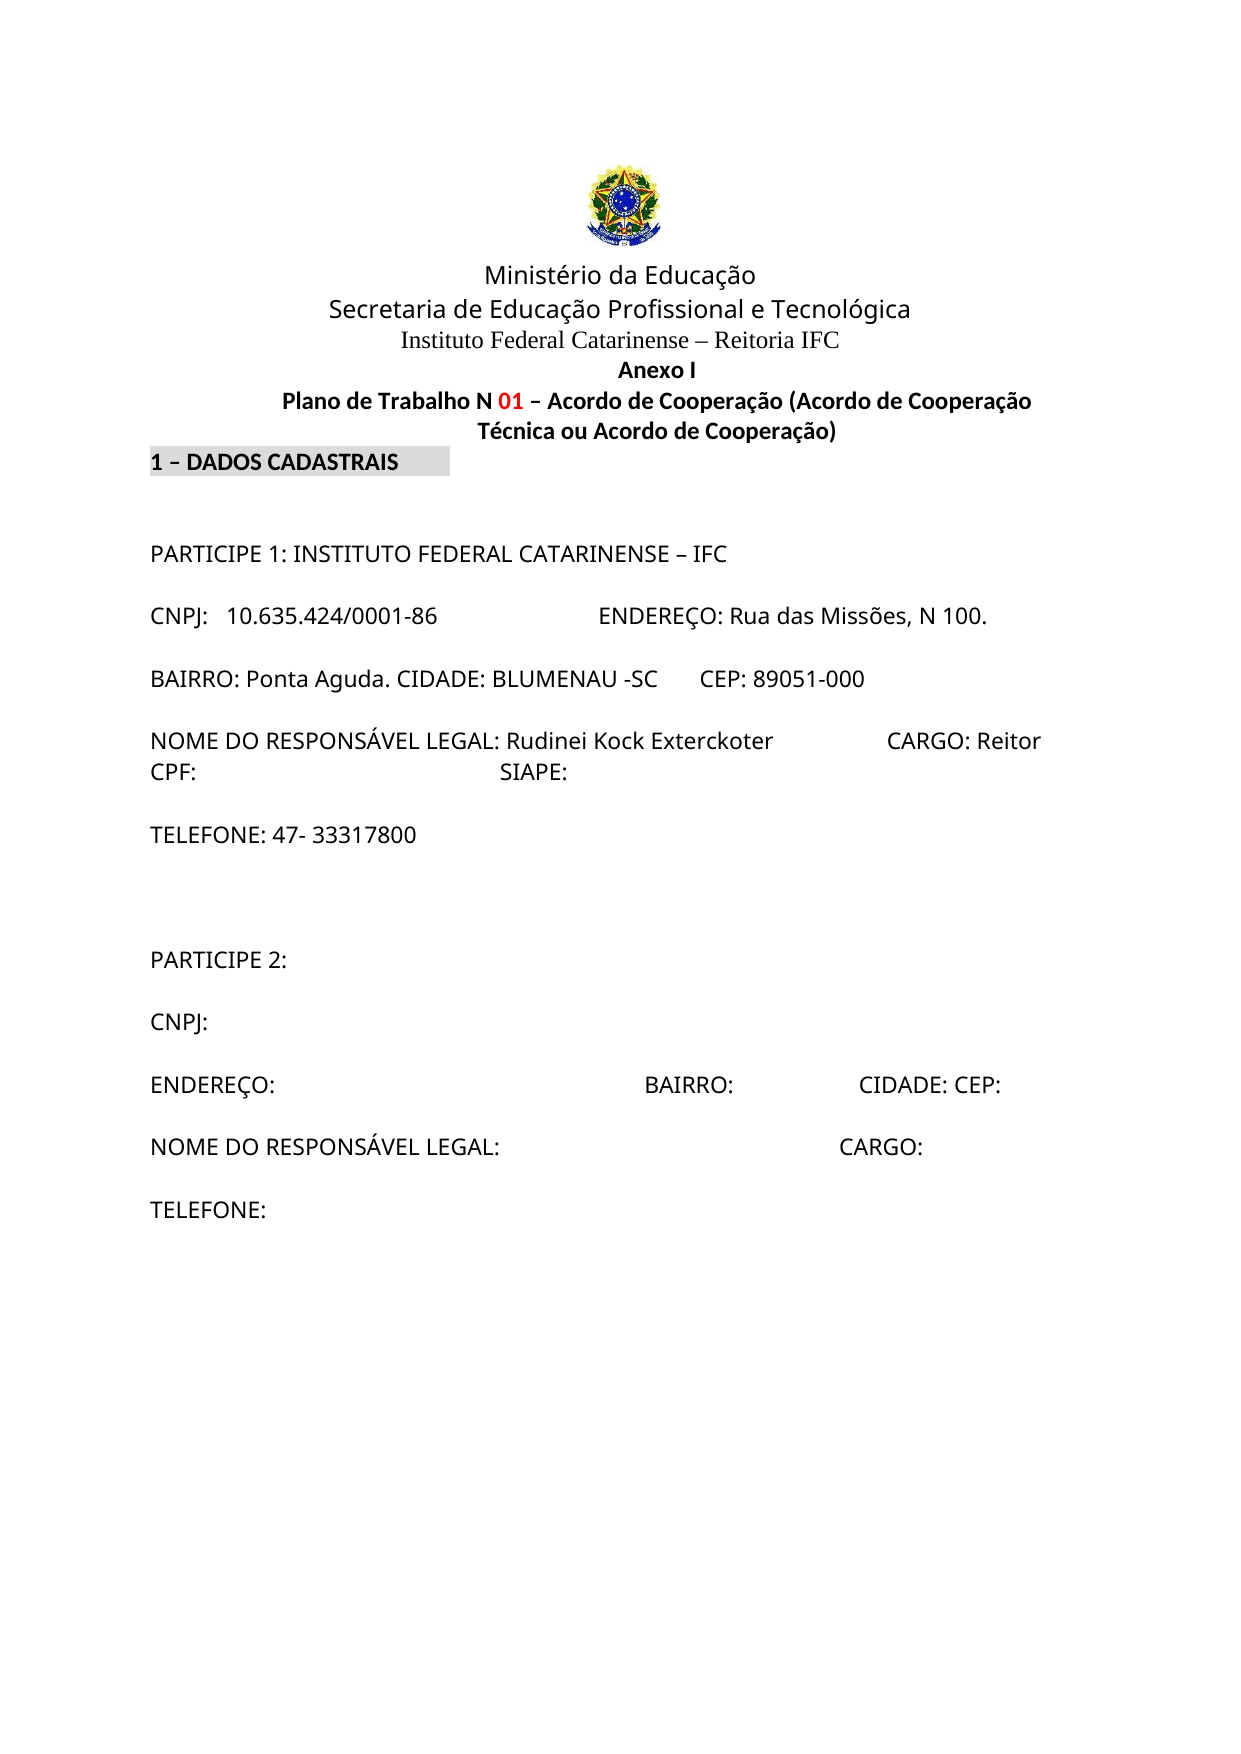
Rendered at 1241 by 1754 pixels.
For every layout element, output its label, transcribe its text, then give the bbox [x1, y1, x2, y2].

table_cell NOME DO RESPONSÁVEL LEGAL: CARGO: [150, 1131, 1090, 1194]
text Secretaria de Educação Profissional e Tecnológica [150, 292, 1090, 326]
table_cell CNPJ: ENDEREÇO: BAIRRO: CIDADE: CEP: [150, 1006, 1090, 1131]
table_cell CPF: SIAPE: TELEFONE: 47- 33317800 [150, 756, 1090, 850]
text 1 – DADOS CADASTRAIS [150, 446, 1067, 476]
text Plano de Trabalho N 01 – Acordo de Cooperação (Acordo de Cooperação Técnica ou Acordo de Cooperação) [247, 385, 1067, 446]
table_cell NOME DO RESPONSÁVEL LEGAL: Rudinei Kock Exterckoter CARGO: Reitor [150, 725, 1090, 756]
picture [585, 164, 661, 248]
table_cell CNPJ: 10.635.424/0001-86 ENDEREÇO: Rua das Missões, N 100. BAIRRO: Ponta Aguda. CIDADE: BLUMENAU -SC CEP: 89051-000 [150, 600, 1090, 725]
text Anexo I [247, 354, 1067, 385]
table_header PARTICIPE 1: INSTITUTO FEDERAL CATARINENSE – IFC [150, 538, 1090, 600]
table_cell TELEFONE: [150, 1194, 1090, 1225]
text Ministério da Educação [150, 257, 1090, 292]
table_cell PARTICIPE 2: [150, 850, 1090, 1006]
text Instituto Federal Catarinense – Reitoria IFC [150, 326, 1090, 354]
